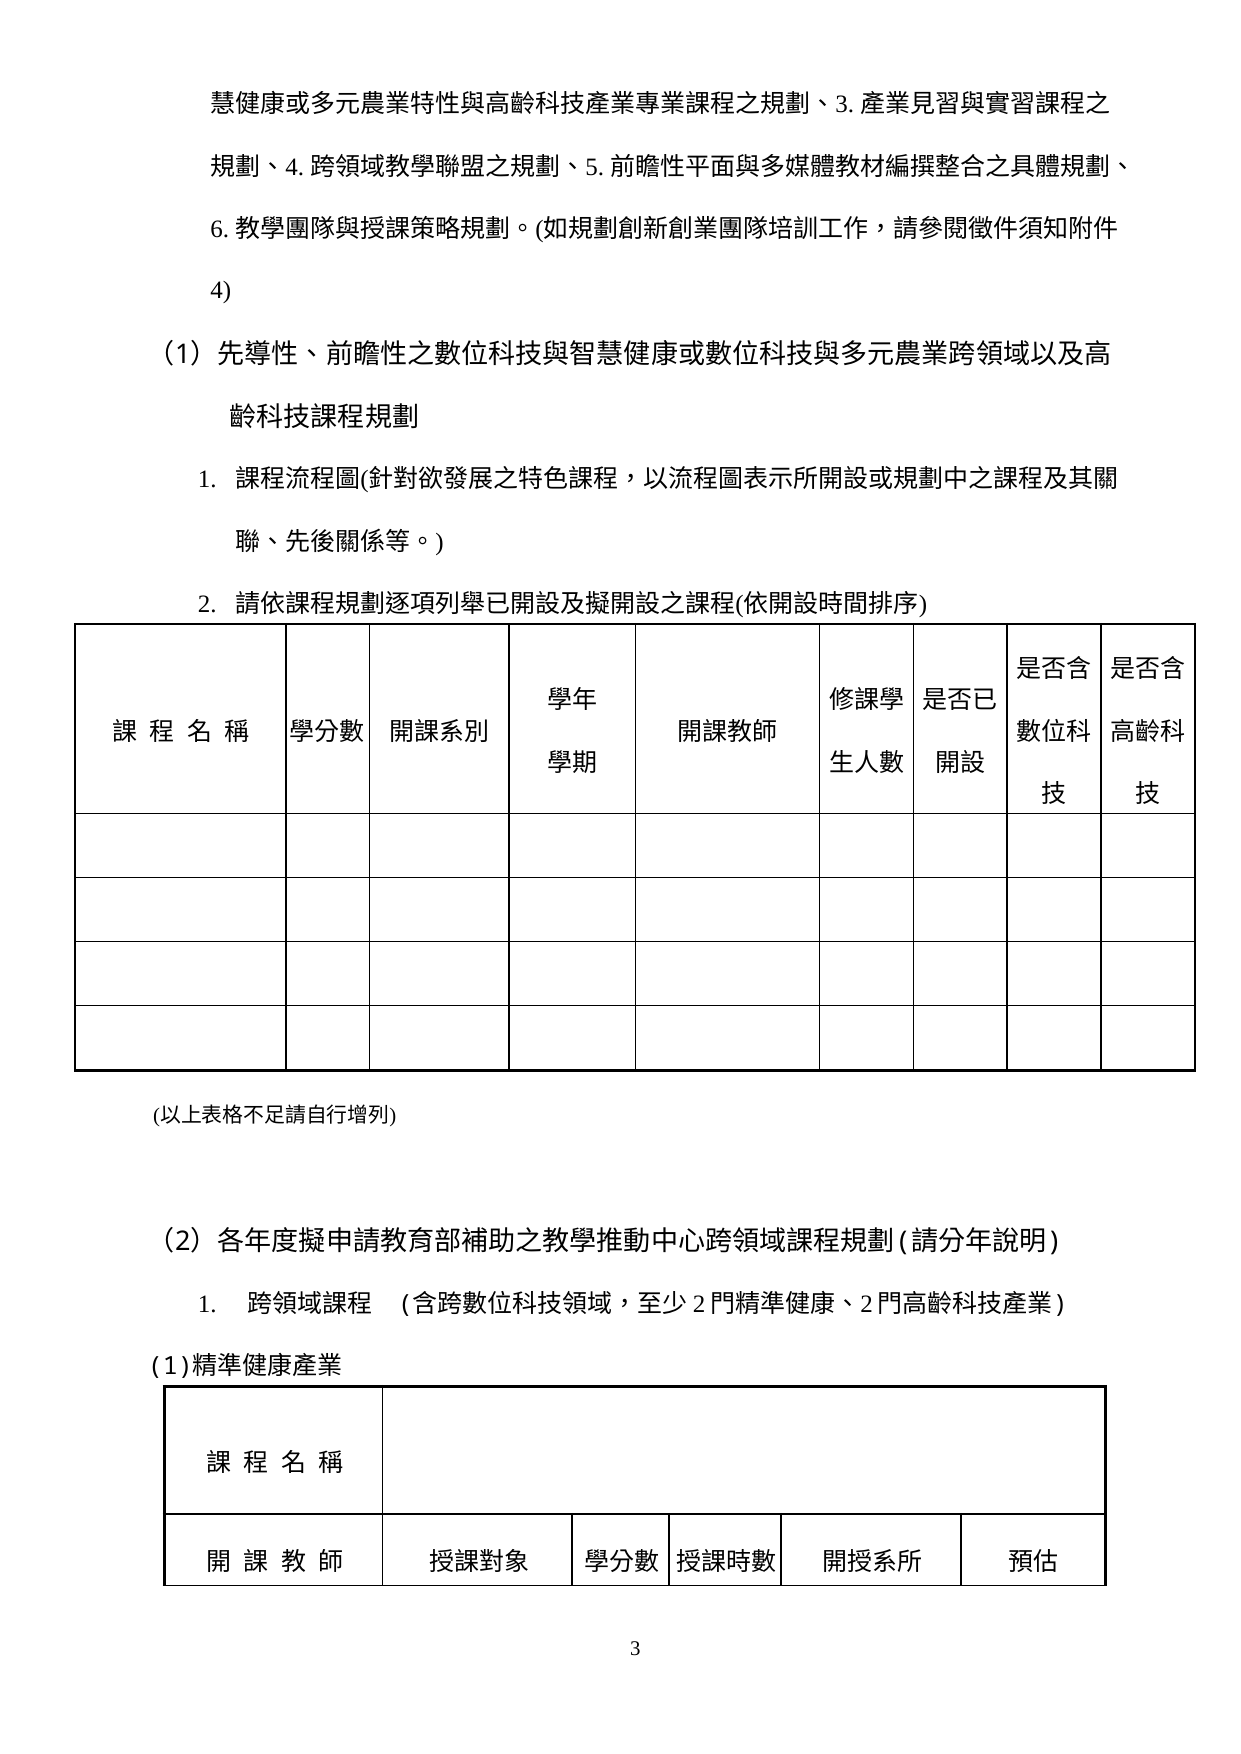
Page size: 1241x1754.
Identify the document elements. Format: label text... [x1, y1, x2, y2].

table_header 是否已開設 [914, 625, 1006, 812]
table_header [383, 1388, 1104, 1513]
table_header 是否含數位科技 [1008, 625, 1100, 812]
list 請依課程規劃逐項列舉已開設及擬開設之課程(依開設時間排序) [198, 560, 1122, 623]
subtitle 先導性、前瞻性之數位科技與智慧健康或數位科技與多元農業跨領域以及高齡科技課程規劃 [148, 310, 1122, 435]
table_cell 開 課 教 師 [166, 1515, 382, 1584]
table_cell [1008, 942, 1100, 1004]
table_cell [76, 814, 285, 876]
table_cell [914, 814, 1006, 876]
table_cell [1008, 1006, 1100, 1069]
table_cell [820, 1006, 913, 1069]
table_cell [76, 1006, 285, 1069]
table_cell [1102, 878, 1194, 941]
subtitle 各年度擬申請教育部補助之教學推動中心跨領域課程規劃(請分年說明) [148, 1197, 1122, 1260]
table_header 開課教師 [636, 625, 819, 812]
table_cell [1102, 814, 1194, 876]
text (以上表格不足請自行增列) [148, 1072, 1122, 1135]
table_cell [287, 814, 369, 876]
table_cell [1008, 878, 1100, 941]
table_cell [1102, 942, 1194, 1004]
table_cell [510, 942, 635, 1004]
table_cell [1008, 814, 1100, 876]
table_cell [636, 1006, 819, 1069]
table_cell [820, 814, 913, 876]
table_cell 開授系所 [782, 1515, 960, 1584]
table_cell [914, 1006, 1006, 1069]
table_header 是否含高齡科技 [1102, 625, 1194, 812]
table_cell [76, 942, 285, 1004]
table_cell [914, 878, 1006, 941]
table_cell [636, 878, 819, 941]
table_cell 預估 [962, 1515, 1104, 1584]
table_cell 授課時數 [670, 1515, 780, 1584]
table_cell [510, 1006, 635, 1069]
table_cell [370, 878, 508, 941]
table_cell [510, 814, 635, 876]
table_cell [370, 942, 508, 1004]
table_cell [820, 942, 913, 1004]
table_header 課 程 名 稱 [166, 1388, 382, 1513]
table_cell [636, 942, 819, 1004]
table_cell [510, 878, 635, 941]
table_cell [370, 814, 508, 876]
table_cell 授課對象 [383, 1515, 571, 1584]
text 請具體分別列出教學推動中心與夥伴學校的課程規劃內容，校內及跨校教學資源、師資及設備之整合規劃： 1. 跨數位科技領域課程之具體規劃、2. 先導前瞻性及智慧健康或多元農業特性與高齡科技產業專業課程之規劃、3. 產業見習與實習課程之規劃、4. 跨領域教學聯盟之規劃、5. 前瞻性平面與多媒體教材編撰整合之具體規劃、6. 教學團隊與授課策略規劃。(如規劃創新創業團隊培訓工作，請參閱徵件須知附件4) [210, 60, 1122, 310]
table_cell [287, 878, 369, 941]
table_header 修課學生人數 [820, 625, 913, 812]
table_cell [287, 942, 369, 1004]
table_cell [914, 942, 1006, 1004]
list 跨領域課程 (含跨數位科技領域，至少2門精準健康、2門高齡科技產業) [198, 1260, 1122, 1322]
table_cell [287, 1006, 369, 1069]
table_header 學分數 [287, 625, 369, 812]
table_cell [820, 878, 913, 941]
table_cell [636, 814, 819, 876]
table_cell [76, 878, 285, 941]
table_cell 學分數 [573, 1515, 668, 1584]
table_header 開課系別 [370, 625, 508, 812]
table_cell [370, 1006, 508, 1069]
text (1)精準健康產業 [148, 1322, 1122, 1385]
list 課程流程圖(針對欲發展之特色課程，以流程圖表示所開設或規劃中之課程及其關聯、先後關係等。) [198, 435, 1122, 560]
table_cell [1102, 1006, 1194, 1069]
table_header 學年 學期 [510, 625, 635, 812]
table_header 課 程 名 稱 [76, 625, 285, 812]
